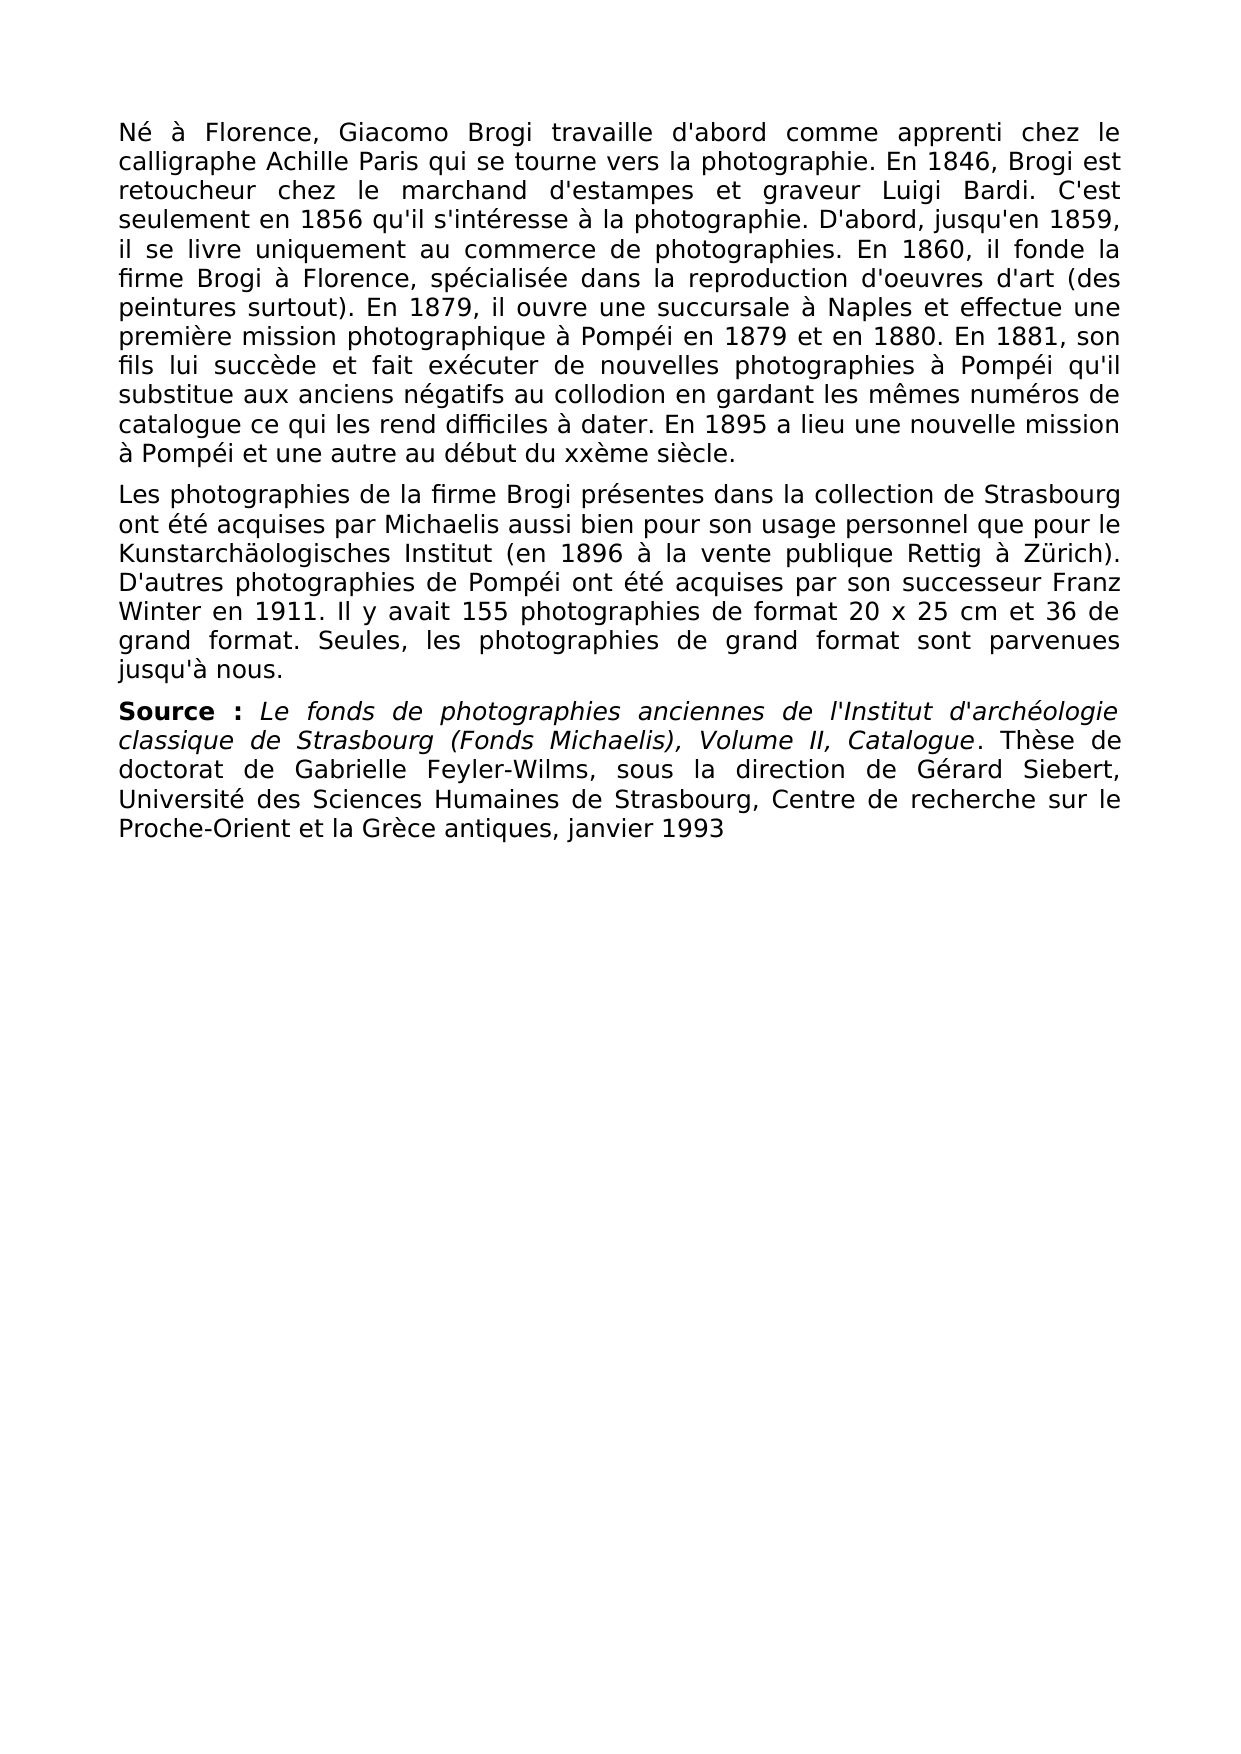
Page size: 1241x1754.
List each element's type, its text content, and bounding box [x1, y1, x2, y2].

text Source : Le fonds de photographies anciennes de l'Institut d'archéologie classique de Strasbourg (Fonds Michaelis), Volume II, Catalogue. Thèse de doctorat de Gabrielle Feyler-Wilms, sous la direction de Gérard Siebert, Université des Sciences Humaines de Strasbourg, Centre de recherche sur le Proche-Orient et la Grèce antiques, janvier 1993 [118, 697, 1122, 843]
text Né à Florence, Giacomo Brogi travaille d'abord comme apprenti chez le calligraphe Achille Paris qui se tourne vers la photographie. En 1846, Brogi est retoucheur chez le marchand d'estampes et graveur Luigi Bardi. C'est seulement en 1856 qu'il s'intéresse à la photographie. D'abord, jusqu'en 1859, il se livre uniquement au commerce de photographies. En 1860, il fonde la firme Brogi à Florence, spécialisée dans la reproduction d'oeuvres d'art (des peintures surtout). En 1879, il ouvre une succursale à Naples et effectue une première mission photographique à Pompéi en 1879 et en 1880. En 1881, son fils lui succède et fait exécuter de nouvelles photographies à Pompéi qu'il substitue aux anciens négatifs au collodion en gardant les mêmes numéros de catalogue ce qui les rend difficiles à dater. En 1895 a lieu une nouvelle mission à Pompéi et une autre au début du xxème siècle. [118, 118, 1122, 468]
text Les photographies de la firme Brogi présentes dans la collection de Strasbourg ont été acquises par Michaelis aussi bien pour son usage personnel que pour le Kunstarchäologisches Institut (en 1896 à la vente publique Rettig à Zürich). D'autres photographies de Pompéi ont été acquises par son successeur Franz Winter en 1911. Il y avait 155 photographies de format 20 x 25 cm et 36 de grand format. Seules, les photographies de grand format sont parvenues jusqu'à nous. [118, 481, 1122, 685]
